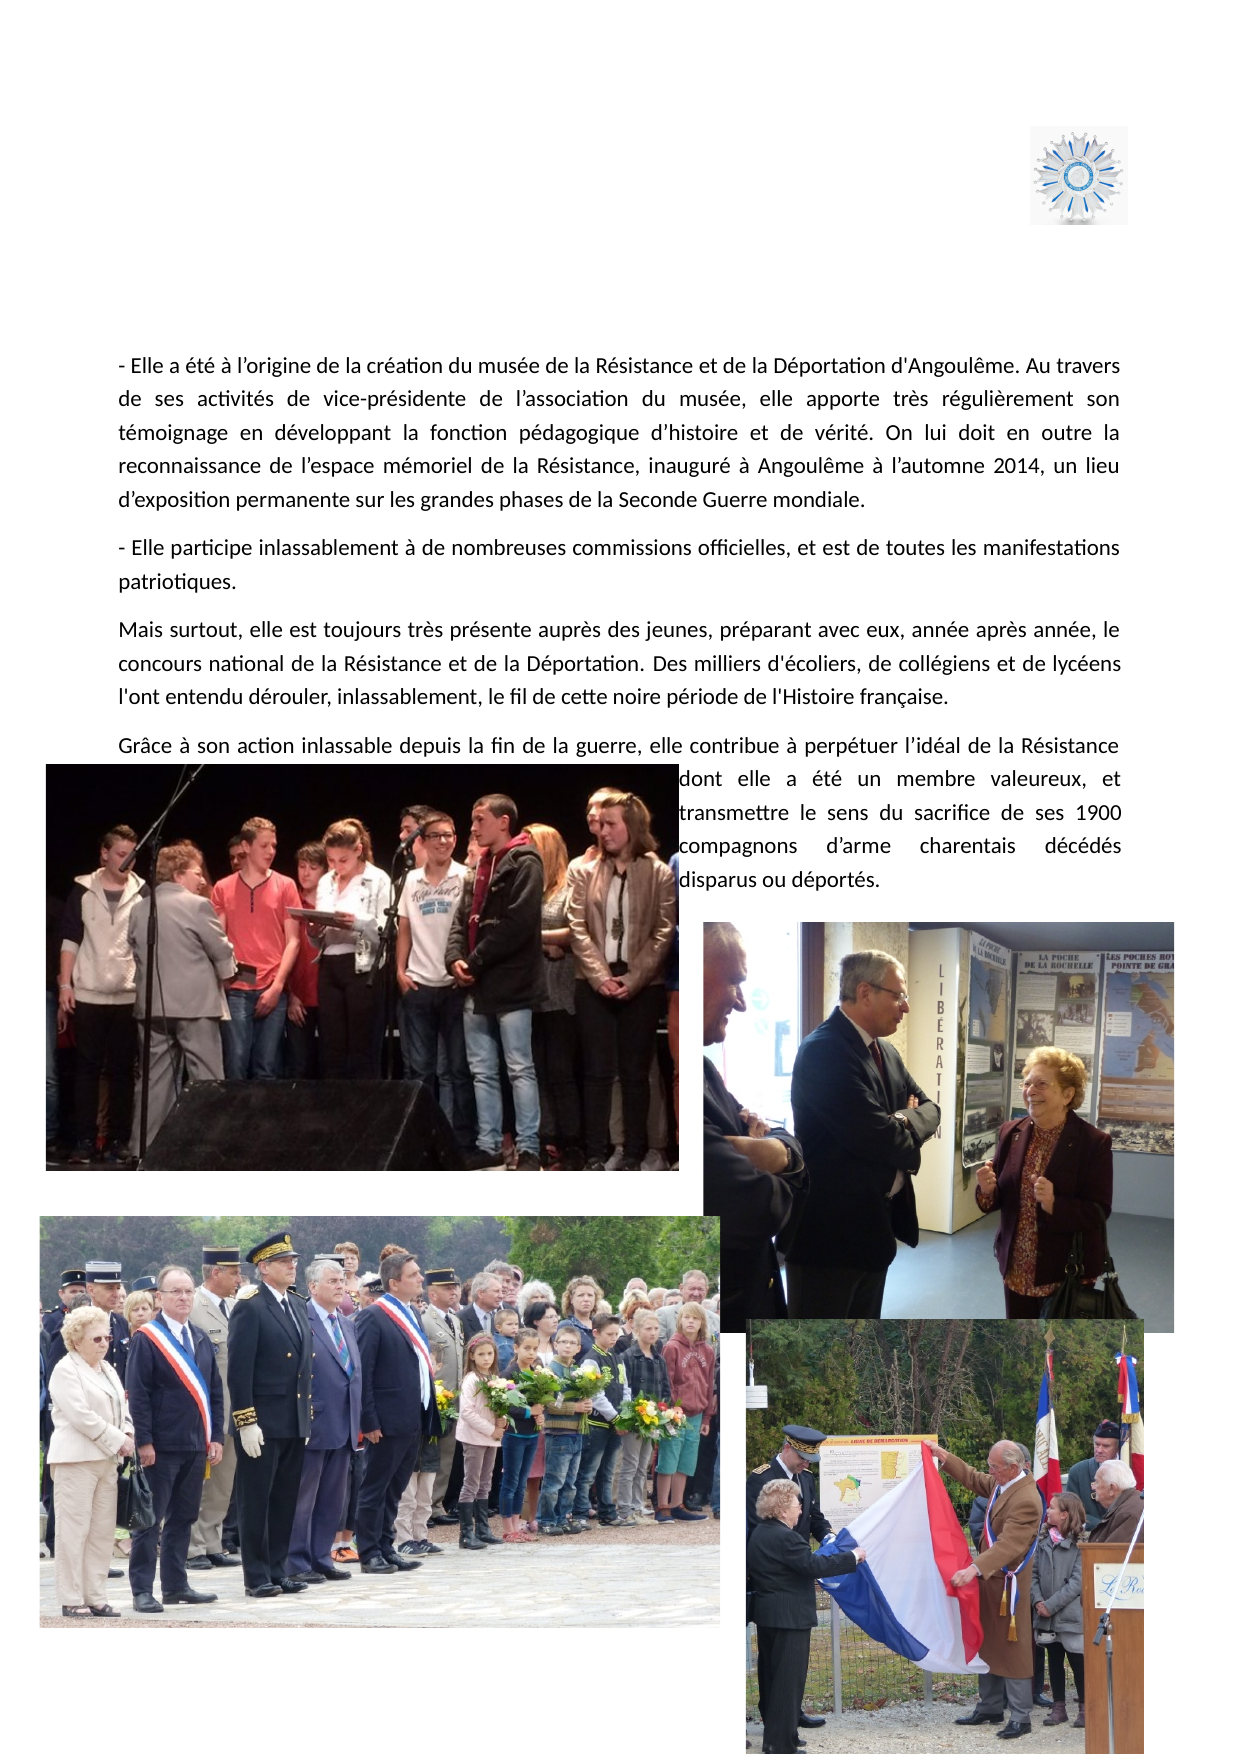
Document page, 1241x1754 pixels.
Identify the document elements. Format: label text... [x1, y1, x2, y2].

text Mais surtout, elle est toujours très présente auprès des jeunes, préparant avec eux, année après année, le concours national de la Résistance et de la Déportation. Des milliers d'écoliers, de collégiens et de lycéens l'ont entendu dérouler, inlassablement, le fil de cette noire période de l'Histoire française. [118, 615, 1122, 711]
picture [45, 764, 679, 1171]
picture [1029, 126, 1128, 225]
text - Elle participe inlassablement à de nombreuses commissions officielles, et est de toutes les manifestations patriotiques. [118, 533, 1122, 595]
text Grâce à son action inlassable depuis la fin de la guerre, elle contribue à perpétuer l’idéal de la Résistance dont elle a été un membre valeureux, et transmettre le sens du sacrifice de ses 1900 compagnons d’arme charentais décédés disparus ou déportés. [118, 731, 1122, 893]
picture [39, 922, 1175, 1754]
text - Elle a été à l’origine de la création du musée de la Résistance et de la Déportation d'Angoulême. Au travers de ses activités de vice-présidente de l’association du musée, elle apporte très régulièrement son témoignage en développant la fonction pédagogique d’histoire et de vérité. On lui doit en outre la reconnaissance de l’espace mémoriel de la Résistance, inauguré à Angoulême à l’automne 2014, un lieu d’exposition permanente sur les grandes phases de la Seconde Guerre mondiale. [118, 351, 1122, 513]
